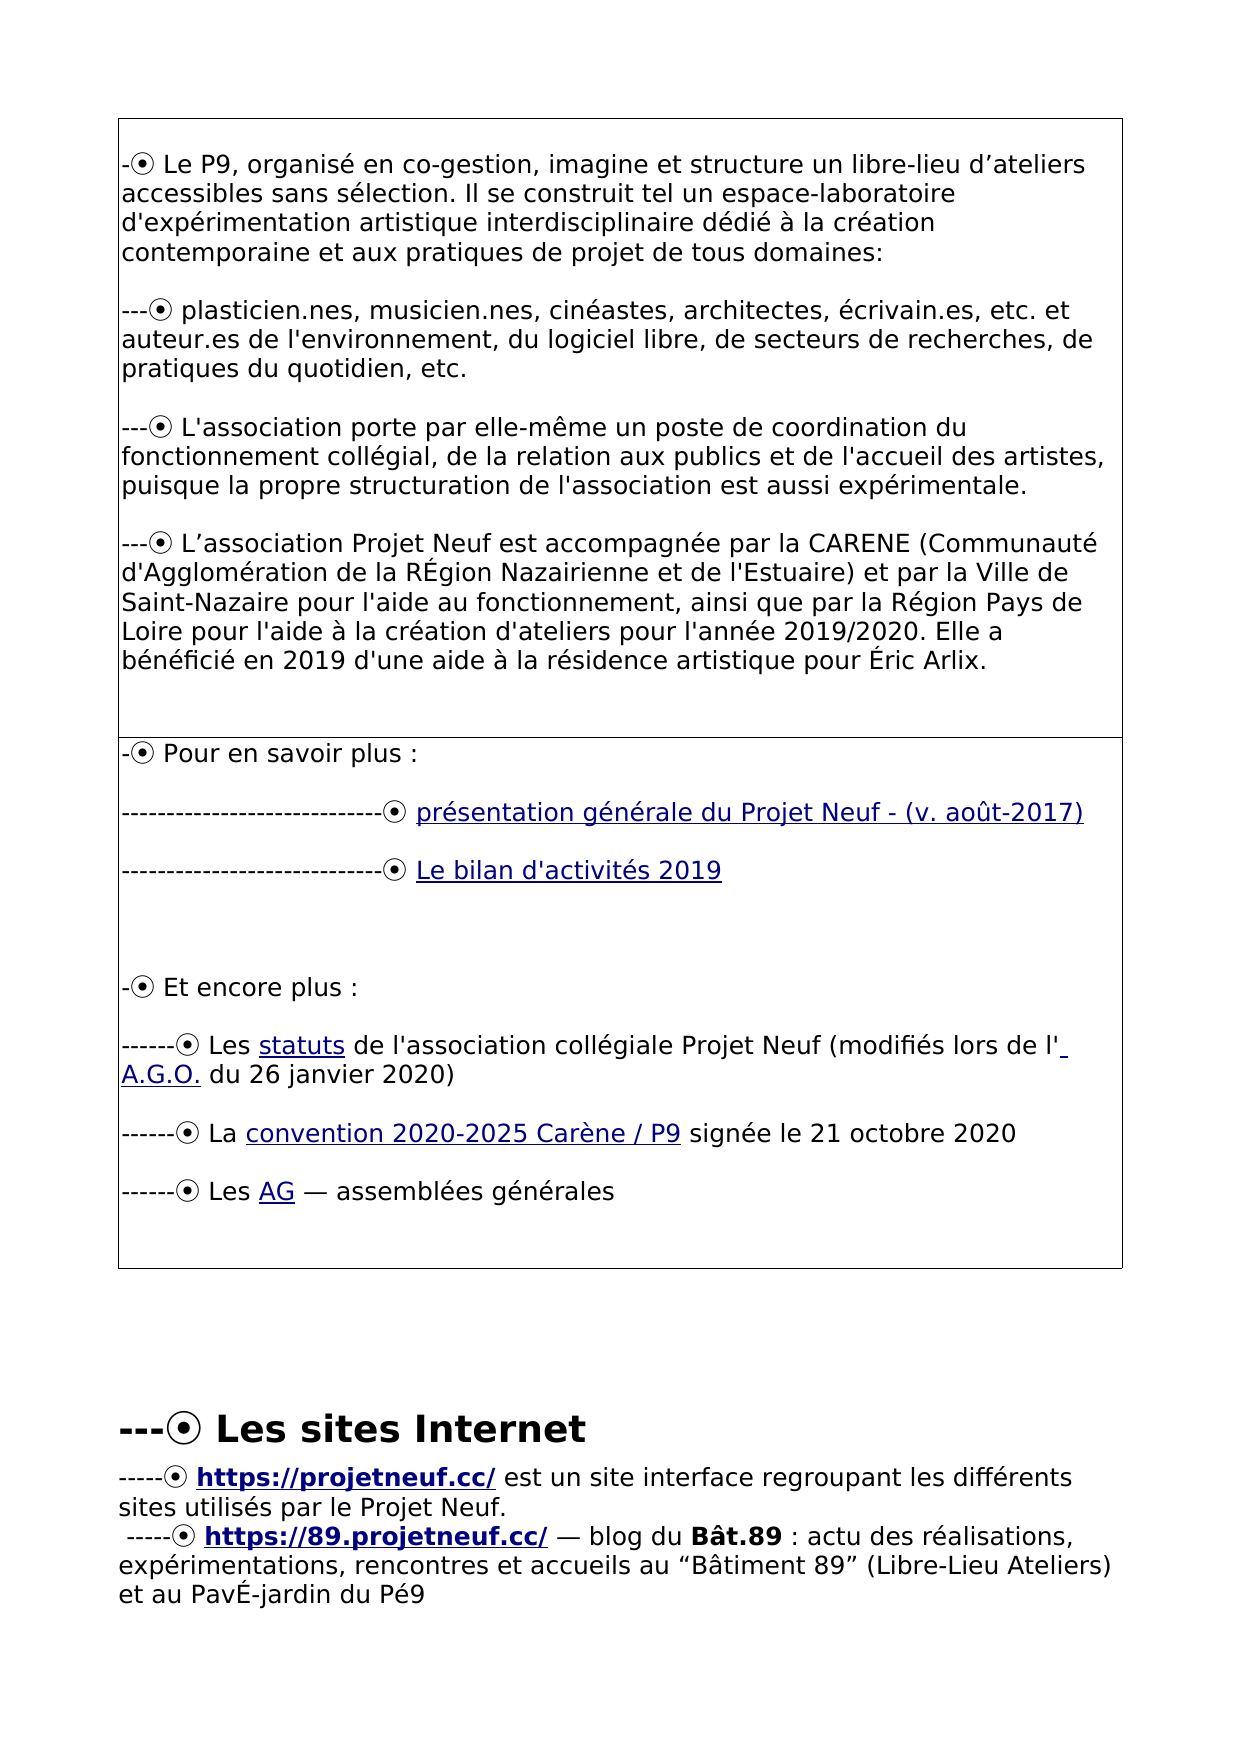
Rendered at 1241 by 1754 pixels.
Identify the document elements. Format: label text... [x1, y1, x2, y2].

table_cell -⦿ Le P9, organisé en co-gestion, imagine et structure un libre-lieu d’ateliers accessibles sans sélection. Il se construit tel un espace-laboratoire d'expérimentation artistique interdisciplinaire dédié à la création contemporaine et aux pratiques de projet de tous domaines: ---⦿ plasticien.nes, musicien.nes, cinéastes, architectes, écrivain.es, etc. et auteur.es de l'environnement, du logiciel libre, de secteurs de recherches, de pratiques du quotidien, etc. ---⦿ L'association porte par elle-même un poste de coordination du fonctionnement collégial, de la relation aux publics et de l'accueil des artistes, puisque la propre structuration de l'association est aussi expérimentale. ---⦿ L’association Projet Neuf est accompagnée par la CARENE (Communauté d'Agglomération de la RÉgion Nazairienne et de l'Estuaire) et par la Ville de Saint-Nazaire pour l'aide au fonctionnement, ainsi que par la Région Pays de Loire pour l'aide à la création d'ateliers pour l'année 2019/2020. Elle a bénéficié en 2019 d'une aide à la résidence artistique pour Éric Arlix. [119, 119, 1122, 737]
text -----⦿ https://projetneuf.cc/ est un site interface regroupant les différents sites utilisés par le Projet Neuf. -----⦿ https://89.projetneuf.cc/ — blog du Bât.89 : actu des réalisations, expérimentations, rencontres et accueils au “Bâtiment 89” (Libre-Lieu Ateliers) et au PavÉ-jardin du Pé9 [118, 1463, 1122, 1609]
subtitle ---⦿ Les sites Internet [118, 1407, 1122, 1451]
table_cell -⦿ Pour en savoir plus : -----------------------------⦿ présentation générale du Projet Neuf - (v. août-2017) -----------------------------⦿ Le bilan d'activités 2019 -⦿ Et encore plus : ------⦿ Les statuts de l'association collégiale Projet Neuf (modifiés lors de l' A.G.O. du 26 janvier 2020) ------⦿ La convention 2020-2025 Carène / P9 signée le 21 octobre 2020 ------⦿ Les AG — assemblées générales [119, 738, 1122, 1267]
